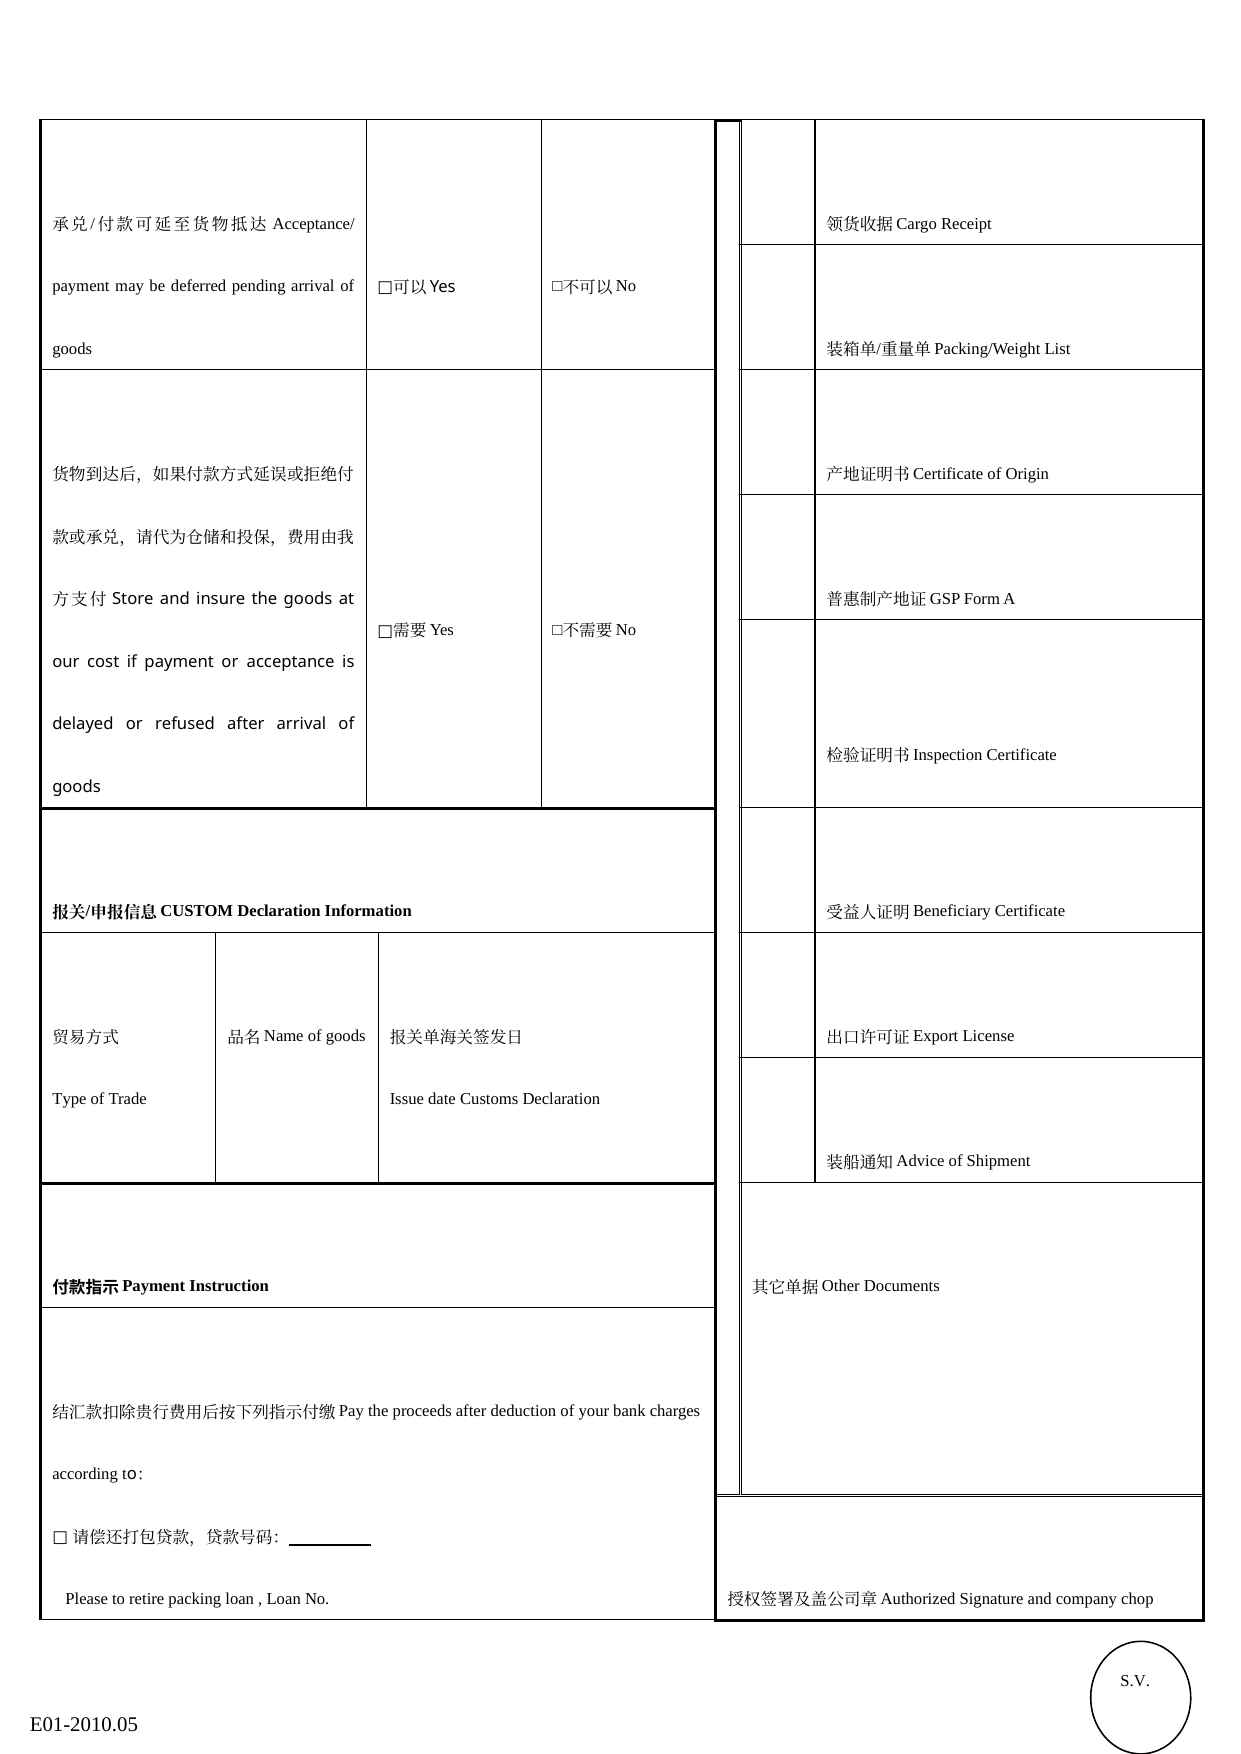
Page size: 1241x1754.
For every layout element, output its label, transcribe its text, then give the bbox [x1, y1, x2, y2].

table_cell 授权签署及盖公司章Authorized Signature and company chop [717, 1497, 1202, 1619]
table_cell □不需要No [542, 370, 714, 807]
table_cell [742, 620, 814, 807]
table_cell 装箱单/重量单Packing/Weight List [816, 245, 1202, 369]
table_cell [742, 1058, 814, 1182]
table_cell [742, 808, 814, 932]
table_cell 货物到达后，如果付款方式延误或拒绝付款或承兑，请代为仓储和投保，费用由我方支付Store and insure the goods at our cost if payment or acceptance is delayed or refused after arrival of goods [42, 370, 366, 807]
table_cell □可以Yes [367, 120, 541, 369]
table_cell [742, 933, 814, 1057]
table_cell [742, 495, 814, 619]
table_cell [742, 120, 814, 244]
table_cell 其它单据Other Documents [742, 1183, 1202, 1494]
table_cell 受益人证明Beneficiary Certificate [816, 808, 1202, 932]
table_cell 结汇款扣除贵行费用后按下列指示付缴Pay the proceeds after deduction of your bank charges according to： □ 请偿还打包贷款，贷款号码： Please to retire packing loan , Loan No. [42, 1308, 714, 1619]
table_cell [742, 245, 814, 369]
table_cell 报关单海关签发日 Issue date Customs Declaration [379, 933, 714, 1182]
table_cell 出口许可证Export License [816, 933, 1202, 1057]
table_cell [742, 370, 814, 494]
table_cell 贸易方式 Type of Trade [42, 933, 215, 1182]
table_cell 品名Name of goods [216, 933, 378, 1182]
table_cell 产地证明书Certificate of Origin [816, 370, 1202, 494]
table_cell 普惠制产地证GSP Form A [816, 495, 1202, 619]
table_cell 承兑/付款可延至货物抵达Acceptance/payment may be deferred pending arrival of goods [42, 120, 366, 369]
table_cell 报关/申报信息CUSTOM Declaration Information [42, 810, 714, 932]
table_cell □需要Yes [367, 370, 541, 807]
table_cell □不可以No [542, 120, 714, 369]
table_cell 领货收据Cargo Receipt [816, 120, 1202, 244]
table_cell [717, 122, 739, 1494]
table_cell 检验证明书Inspection Certificate [816, 620, 1202, 807]
table_cell 装船通知Advice of Shipment [816, 1058, 1202, 1182]
table_cell 付款指示Payment Instruction [42, 1185, 714, 1307]
